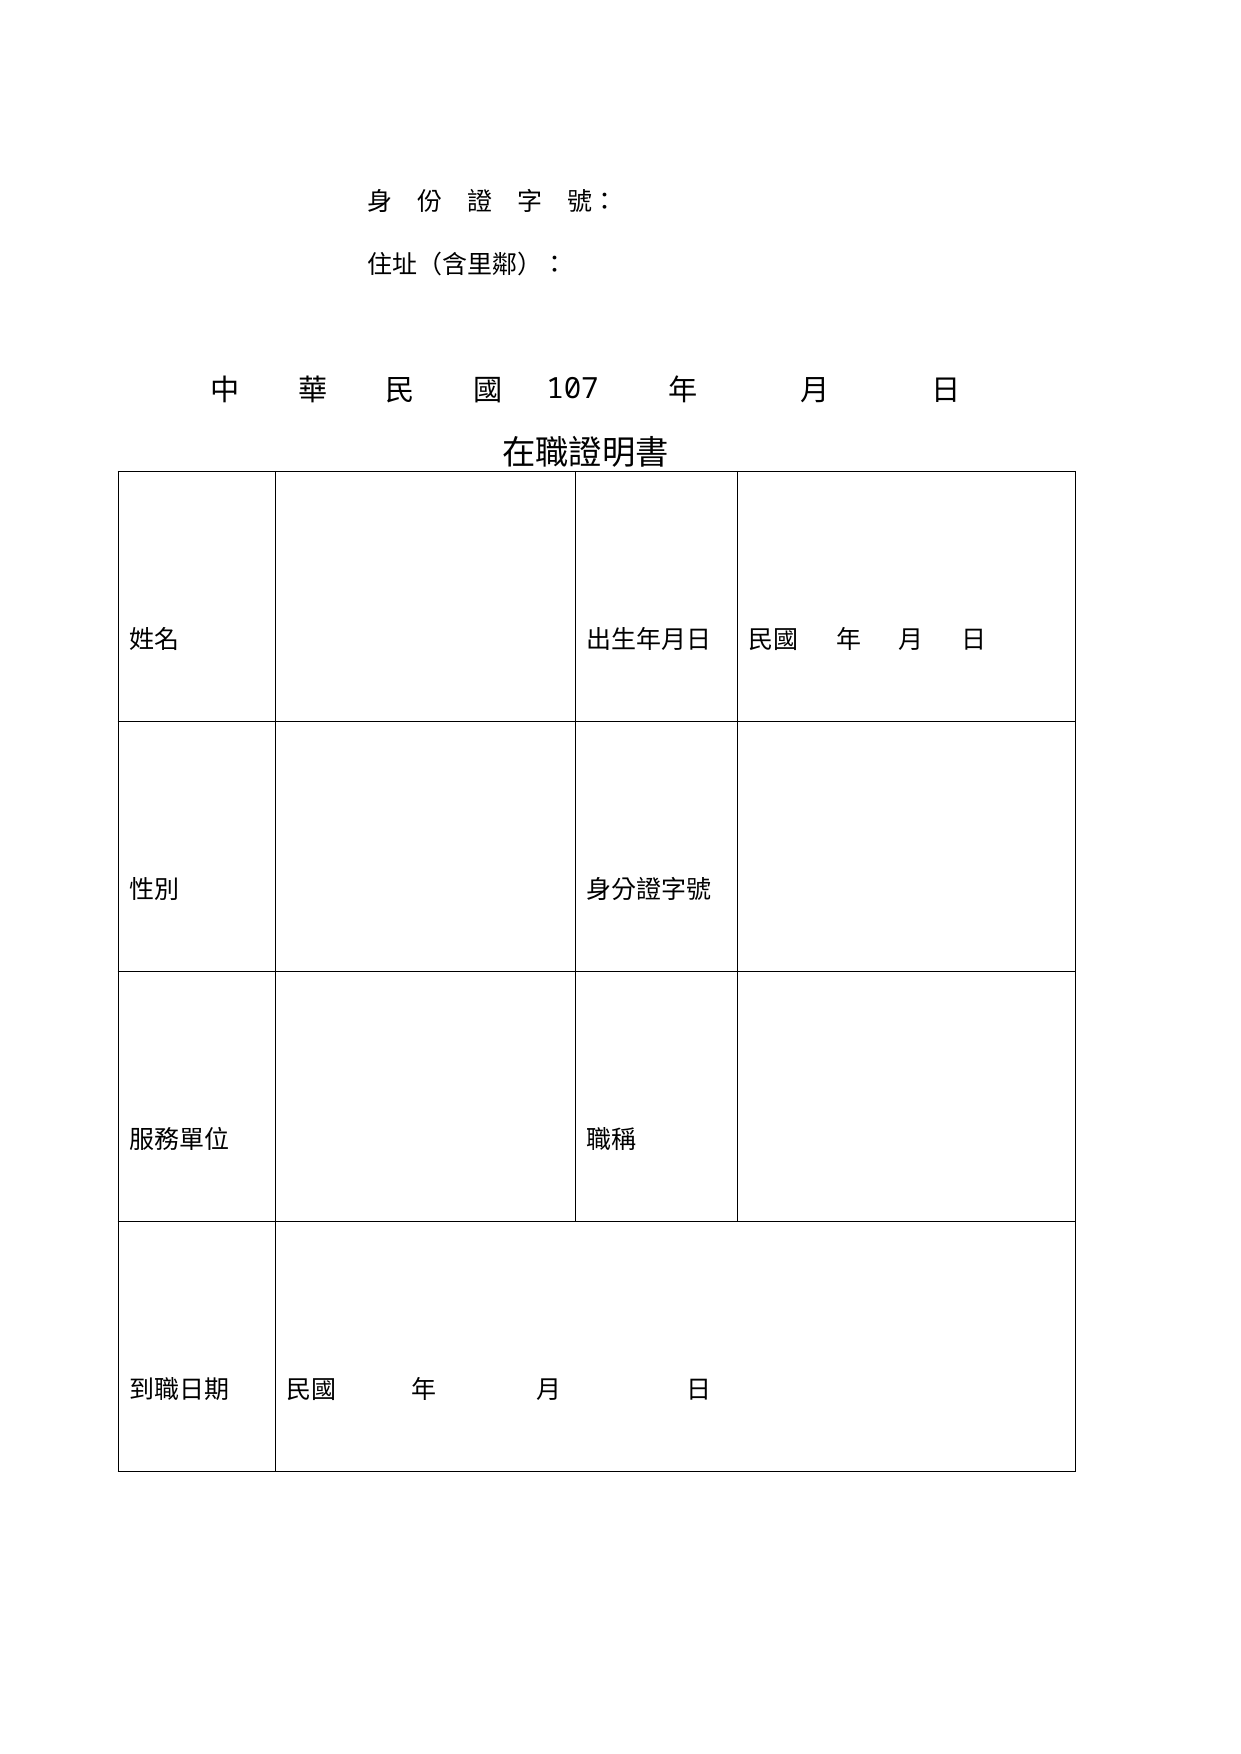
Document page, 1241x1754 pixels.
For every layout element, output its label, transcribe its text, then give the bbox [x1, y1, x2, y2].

table_cell 民國 年 月 日 [276, 1222, 1075, 1471]
table_cell [738, 722, 1075, 971]
table_cell 性別 [119, 722, 275, 971]
table_cell 身分證字號 [576, 722, 737, 971]
table_cell 到職日期 [119, 1222, 275, 1471]
text 住址（含里鄰）： [118, 221, 1053, 283]
text 在職證明書 [118, 408, 1053, 471]
table_cell 服務單位 [119, 972, 275, 1221]
table_cell [738, 972, 1075, 1221]
table_header 姓名 [119, 472, 275, 721]
text 身 份 證 字 號： [118, 158, 1053, 221]
table_header 出生年月日 [576, 472, 737, 721]
table_header 民國 年 月 日 [738, 472, 1075, 721]
table_cell [276, 722, 575, 971]
table_cell [276, 972, 575, 1221]
table_cell 職稱 [576, 972, 737, 1221]
text 中 華 民 國 107 年 月 日 [118, 346, 1053, 408]
table_header [276, 472, 575, 721]
